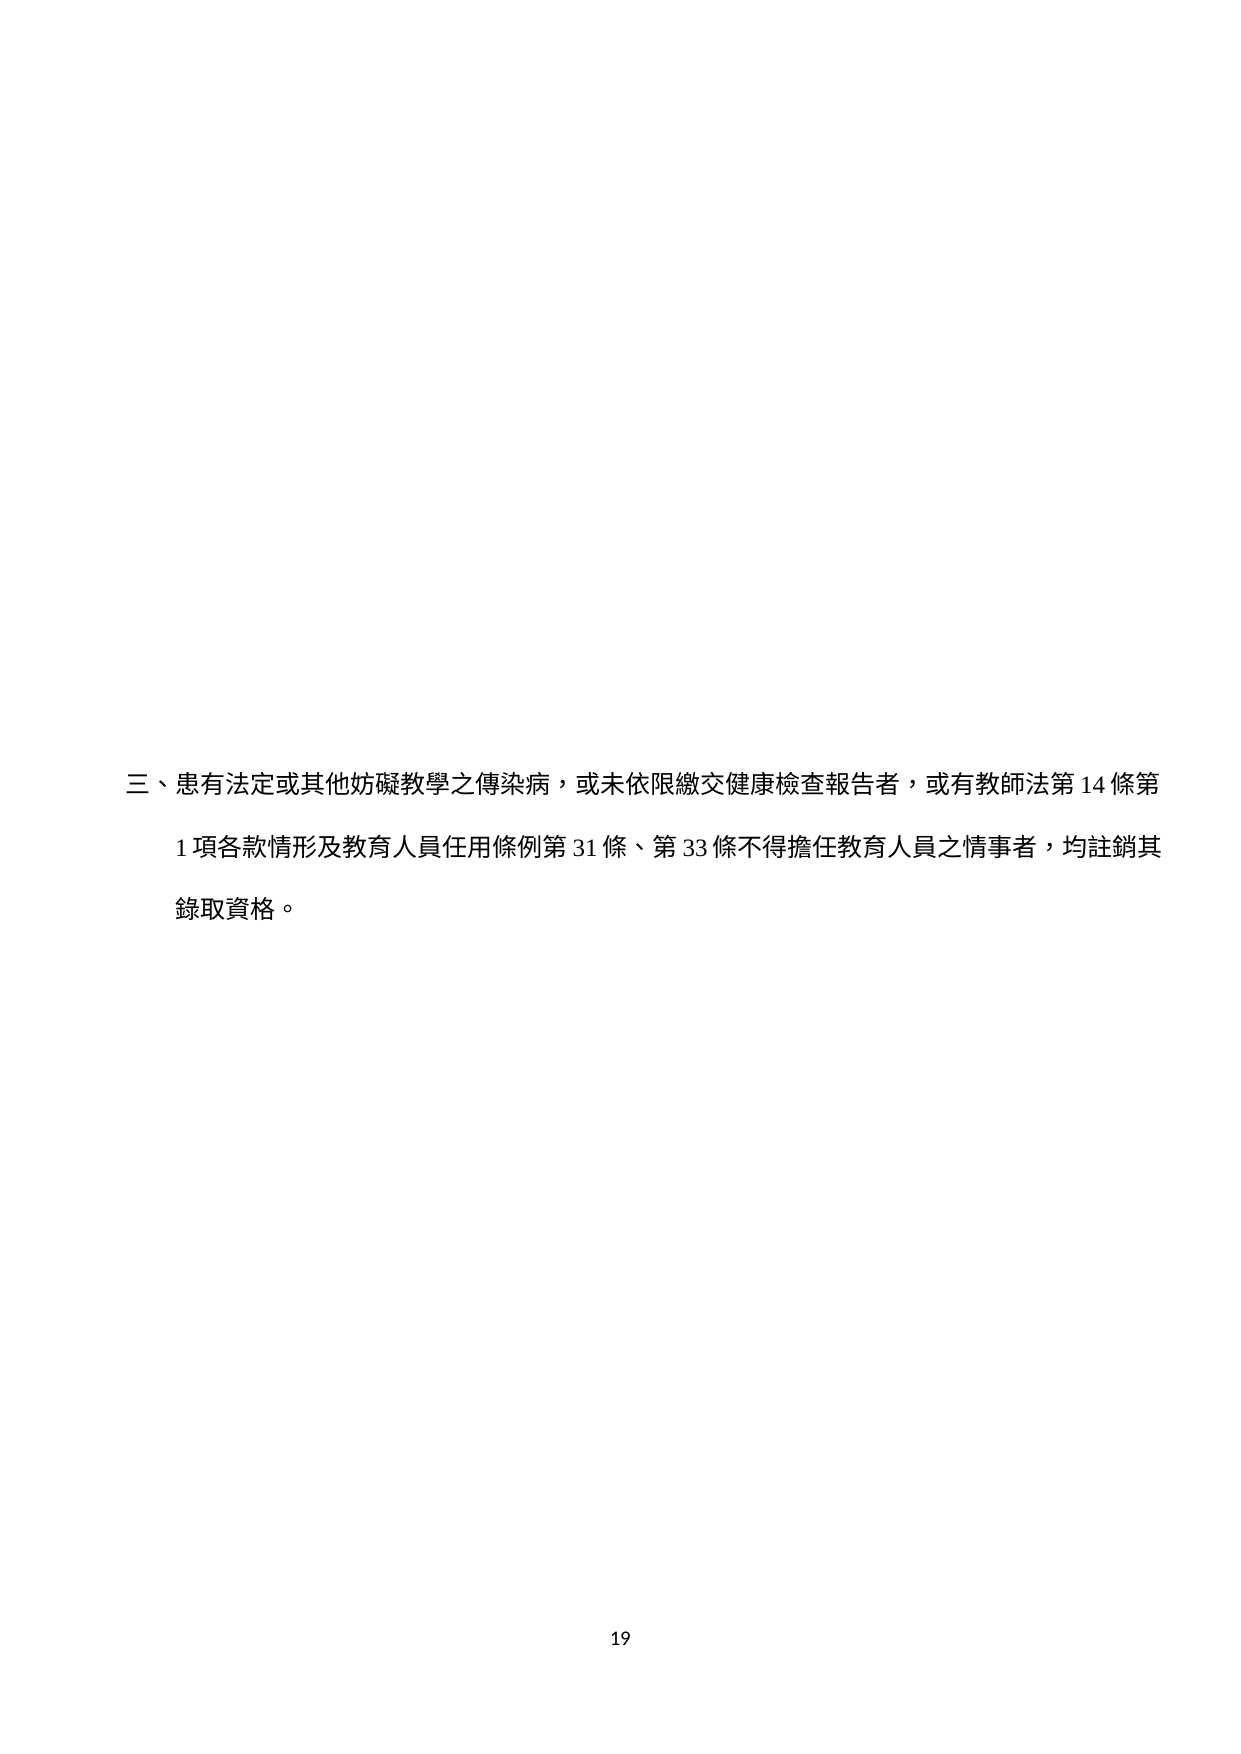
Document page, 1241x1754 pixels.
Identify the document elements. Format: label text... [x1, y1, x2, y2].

text 三、患有法定或其他妨礙教學之傳染病，或未依限繳交健康檢查報告者，或有教師法第14條第1項各款情形及教育人員任用條例第31條、第33條不得擔任教育人員之情事者，均註銷其錄取資格。 [125, 741, 1165, 928]
